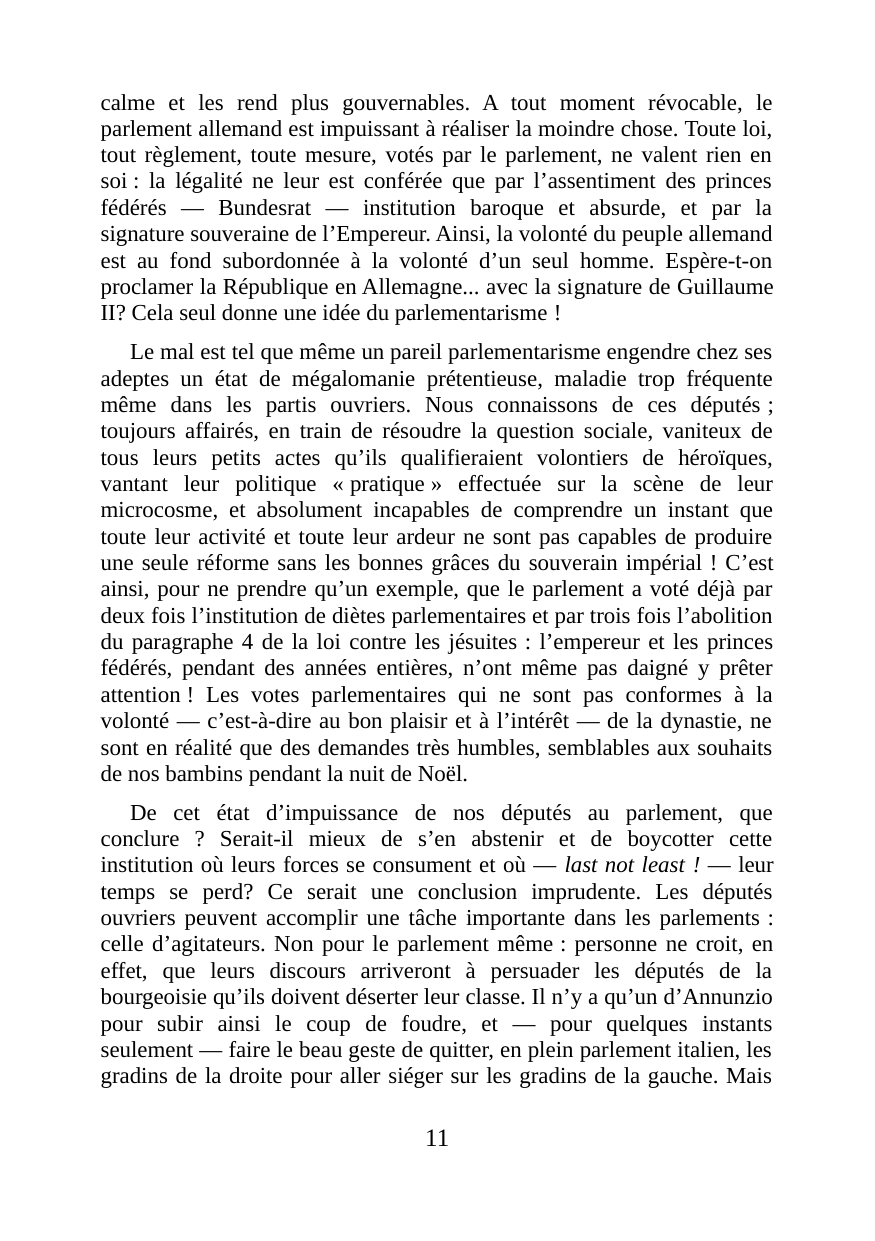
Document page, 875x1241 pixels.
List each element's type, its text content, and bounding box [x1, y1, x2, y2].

text Le mal est tel que même un pareil parlementarisme engendre chez ses adeptes un état de mégalomanie prétentieuse, maladie trop fréquente même dans les partis ouvriers. Nous connaissons de ces députés ; toujours affairés, en train de résoudre la question sociale, vaniteux de tous leurs petits actes qu’ils qualifieraient volontiers de héroïques, vantant leur politique « pratique » effectuée sur la scène de leur microcosme, et absolument incapables de comprendre un instant que toute leur activité et toute leur ardeur ne sont pas capables de produire une seule réforme sans les bonnes grâces du souverain impérial ! C’est ainsi, pour ne prendre qu’un exemple, que le parlement a voté déjà par deux fois l’institution de diètes parlementaires et par trois fois l’abolition du paragraphe 4 de la loi contre les jésuites : l’empereur et les princes fédérés, pendant des années entières, n’ont même pas daigné y prêter attention ! Les votes parlementaires qui ne sont pas conformes à la volonté — c’est-à-dire au bon plaisir et à l’intérêt — de la dynastie, ne sont en réalité que des demandes très humbles, semblables aux souhaits de nos bambins pendant la nuit de Noël. [100, 338, 774, 786]
text calme et les rend plus gouvernables. A tout moment révocable, le parlement allemand est impuissant à réaliser la moindre chose. Toute loi, tout règlement, toute mesure, votés par le parlement, ne valent rien en soi : la légalité ne leur est conférée que par l’assentiment des princes fédérés — Bundesrat — institution baroque et absurde, et par la signature souveraine de l’Empereur. Ainsi, la volonté du peuple allemand est au fond subordonnée à la volonté d’un seul homme. Espère-t-on proclamer la République en Allemagne... avec la signature de Guillaume II? Cela seul donne une idée du parlementarisme ! [100, 88, 774, 326]
text De cet état d’impuissance de nos députés au parlement, que conclure ? Serait-il mieux de s’en abstenir et de boycotter cette institution où leurs forces se consument et où — last not least ! — leur temps se perd? Ce serait une conclusion imprudente. Les députés ouvriers peuvent accomplir une tâche importante dans les parlements : celle d’agitateurs. Non pour le parlement même : personne ne croit, en effet, que leurs discours arriveront à persuader les députés de la bourgeoisie qu’ils doivent déserter leur classe. Il n’y a qu’un d’Annunzio pour subir ainsi le coup de foudre, et — pour quelques instants seulement — faire le beau geste de quitter, en plein parlement italien, les gradins de la droite pour aller siéger sur les gradins de la gauche. Mais [100, 799, 774, 1089]
